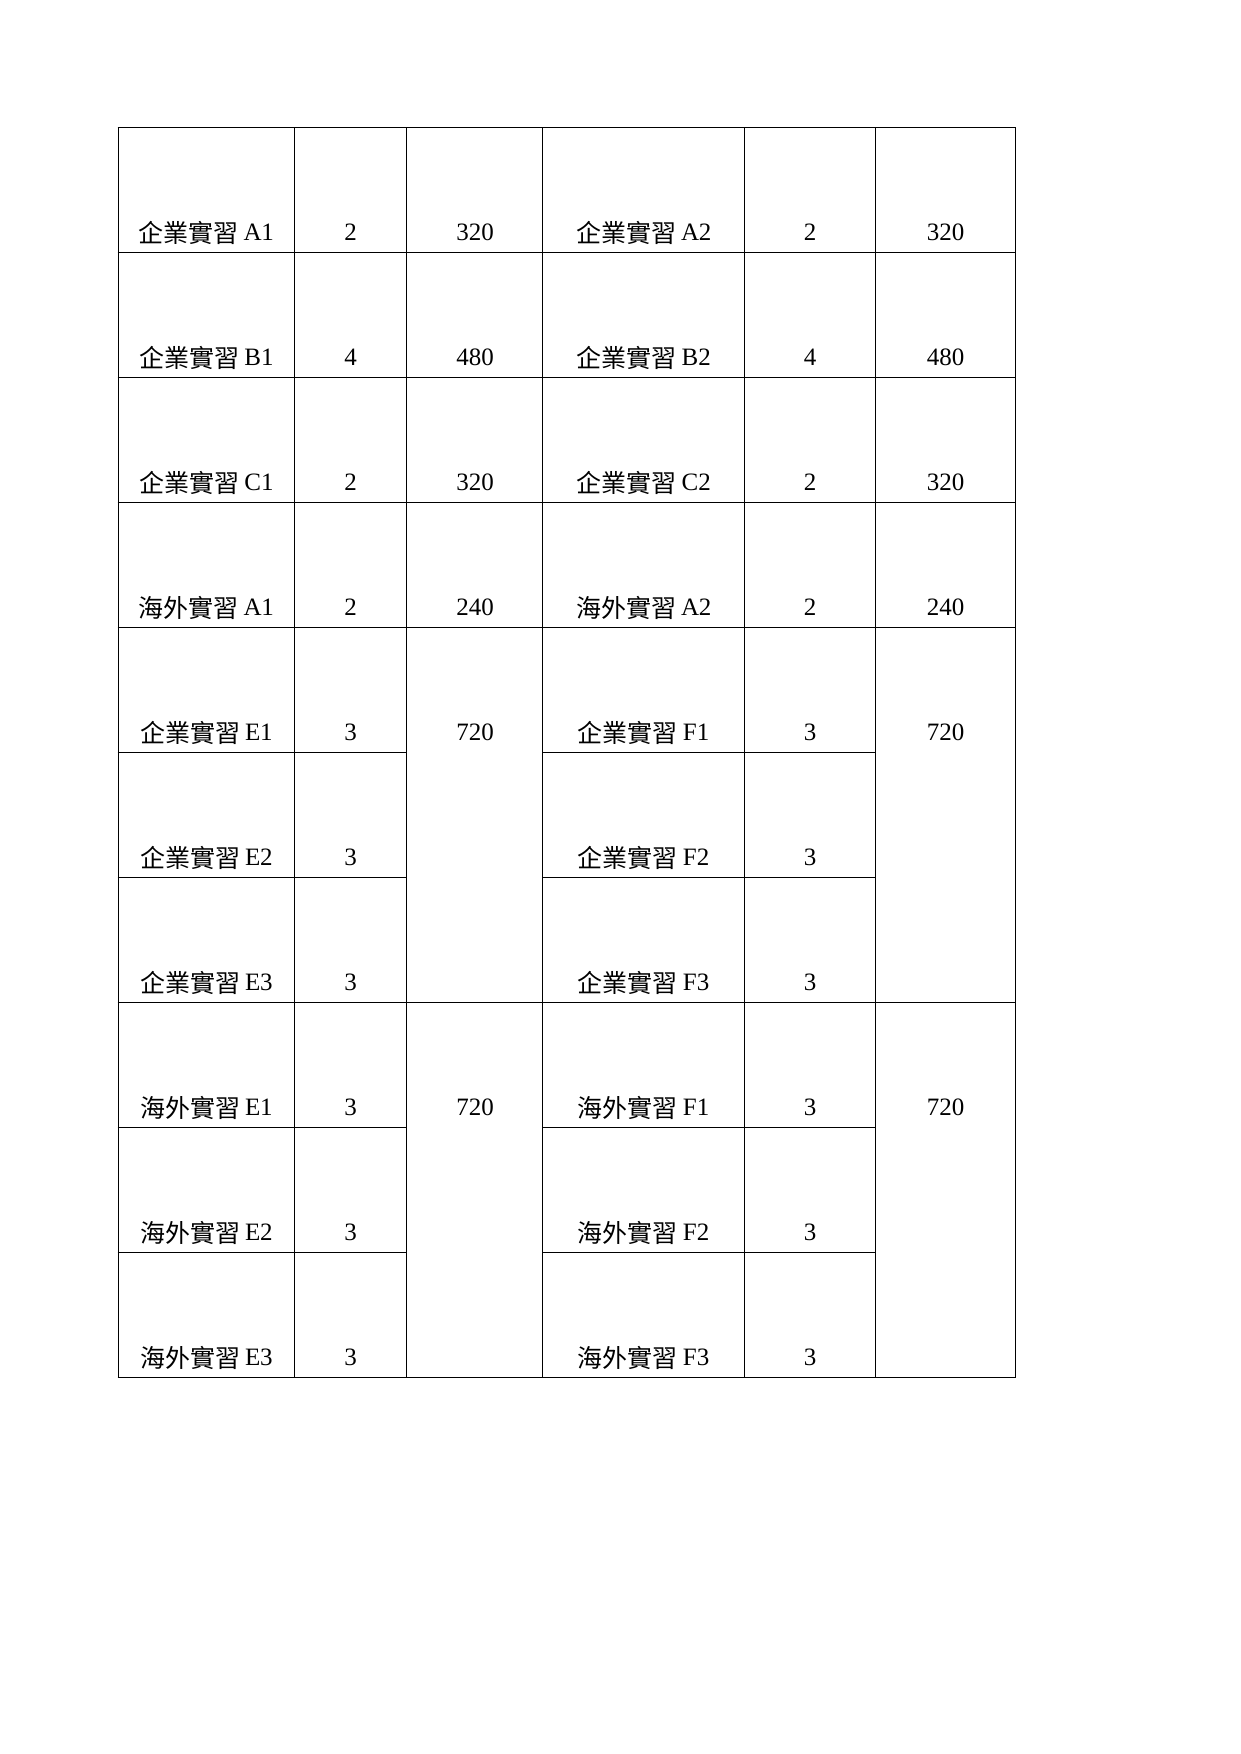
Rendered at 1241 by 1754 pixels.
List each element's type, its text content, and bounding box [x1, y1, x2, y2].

table_cell 720 [407, 628, 542, 1002]
table_cell 企業實習E3 [119, 878, 294, 1002]
table_cell 3 [745, 878, 875, 1002]
table_cell 3 [745, 753, 875, 877]
table_cell 企業實習A2 [543, 128, 744, 252]
table_cell 海外實習A2 [543, 503, 744, 627]
table_cell 企業實習F2 [543, 753, 744, 877]
table_cell 4 [745, 253, 875, 377]
table_cell 2 [295, 378, 406, 502]
table_cell 3 [745, 1003, 875, 1127]
table_cell 3 [295, 628, 406, 752]
table_cell 3 [295, 753, 406, 877]
table_cell 240 [407, 503, 542, 627]
table_cell 240 [876, 503, 1015, 627]
table_cell 720 [407, 1003, 542, 1377]
table_cell 海外實習E3 [119, 1253, 294, 1377]
table_cell 4 [295, 253, 406, 377]
table_cell 480 [407, 253, 542, 377]
table_cell 3 [295, 1003, 406, 1127]
table_cell 3 [295, 1253, 406, 1377]
table_cell 企業實習C1 [119, 378, 294, 502]
table_cell 企業實習B2 [543, 253, 744, 377]
table_cell 320 [876, 128, 1015, 252]
table_cell 海外實習F3 [543, 1253, 744, 1377]
table_cell 企業實習F1 [543, 628, 744, 752]
table_cell 海外實習E1 [119, 1003, 294, 1127]
table_cell 企業實習A1 [119, 128, 294, 252]
table_cell 720 [876, 628, 1015, 1002]
table_cell 企業實習E1 [119, 628, 294, 752]
table_cell 720 [876, 1003, 1015, 1377]
table_cell 320 [876, 378, 1015, 502]
table_cell 320 [407, 128, 542, 252]
table_cell 海外實習F2 [543, 1128, 744, 1252]
table_cell 海外實習F1 [543, 1003, 744, 1127]
table_cell 3 [745, 1253, 875, 1377]
table_cell 3 [295, 1128, 406, 1252]
table_cell 3 [295, 878, 406, 1002]
table_cell 企業實習C2 [543, 378, 744, 502]
table_cell 2 [745, 503, 875, 627]
table_cell 3 [745, 628, 875, 752]
table_cell 海外實習E2 [119, 1128, 294, 1252]
table_cell 企業實習E2 [119, 753, 294, 877]
table_cell 企業實習B1 [119, 253, 294, 377]
table_cell 320 [407, 378, 542, 502]
table_cell 海外實習A1 [119, 503, 294, 627]
table_cell 2 [295, 128, 406, 252]
table_cell 企業實習F3 [543, 878, 744, 1002]
table_cell 3 [745, 1128, 875, 1252]
table_cell 2 [745, 378, 875, 502]
table_cell 2 [745, 128, 875, 252]
table_cell 480 [876, 253, 1015, 377]
table_cell 2 [295, 503, 406, 627]
